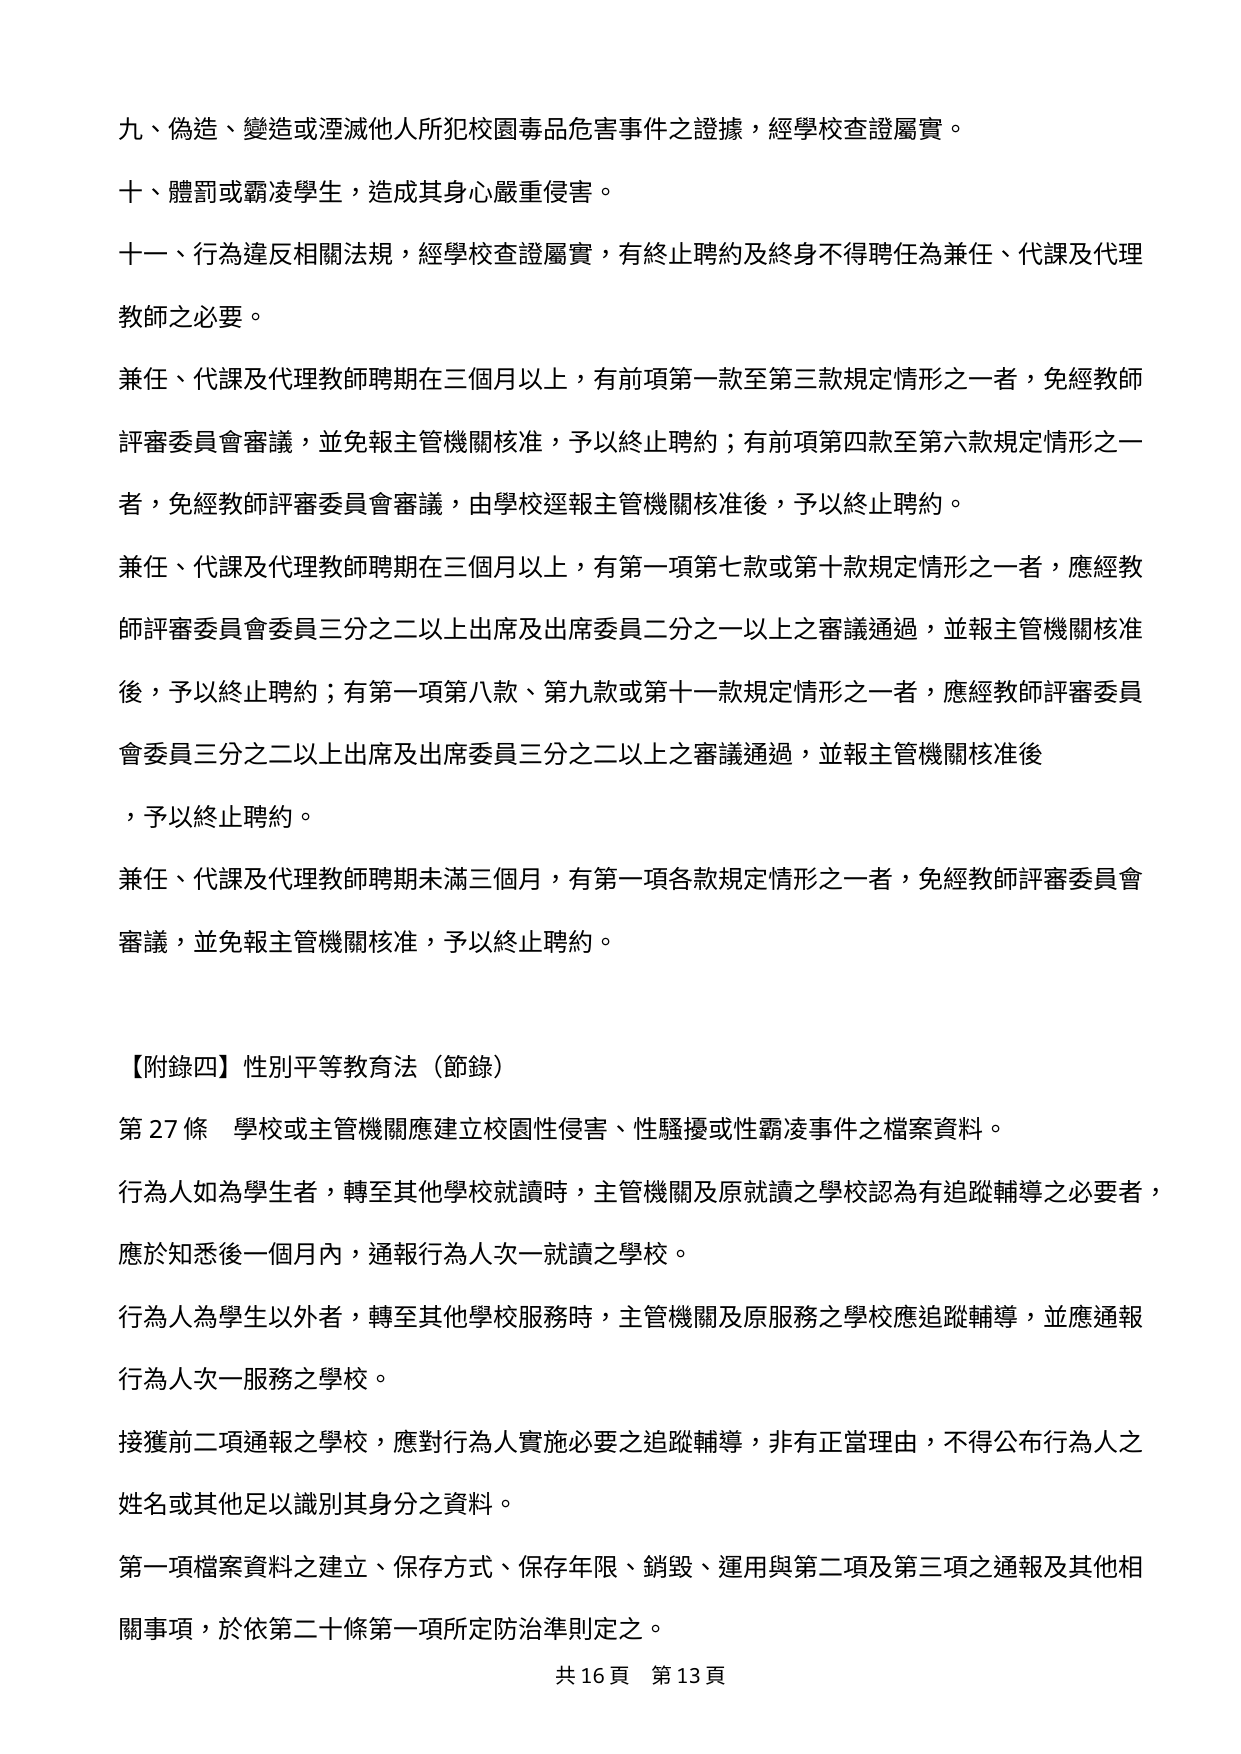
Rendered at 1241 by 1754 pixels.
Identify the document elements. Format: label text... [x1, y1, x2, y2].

text 兼任、代課及代理教師聘期未滿三個月，有第一項各款規定情形之一者，免經教師評審委員會審議，並免報主管機關核准，予以終止聘約。 [118, 836, 1162, 961]
text 九、偽造、變造或湮滅他人所犯校園毒品危害事件之證據，經學校查證屬實。 [118, 86, 1162, 148]
text 兼任、代課及代理教師聘期在三個月以上，有前項第一款至第三款規定情形之一者，免經教師評審委員會審議，並免報主管機關核准，予以終止聘約；有前項第四款至第六款規定情形之一者，免經教師評審委員會審議，由學校逕報主管機關核准後，予以終止聘約。 [118, 336, 1162, 523]
text 兼任、代課及代理教師聘期在三個月以上，有第一項第七款或第十款規定情形之一者，應經教師評審委員會委員三分之二以上出席及出席委員二分之一以上之審議通過，並報主管機關核准後，予以終止聘約；有第一項第八款、第九款或第十一款規定情形之一者，應經教師評審委員會委員三分之二以上出席及出席委員三分之二以上之審議通過，並報主管機關核准後 [118, 523, 1162, 773]
text 第27條 學校或主管機關應建立校園性侵害、性騷擾或性霸凌事件之檔案資料。 [118, 1086, 1162, 1148]
text 【附錄四】性別平等教育法（節錄） [118, 1023, 1162, 1086]
text 十一、行為違反相關法規，經學校查證屬實，有終止聘約及終身不得聘任為兼任、代課及代理教師之必要。 [118, 211, 1162, 336]
text 行為人為學生以外者，轉至其他學校服務時，主管機關及原服務之學校應追蹤輔導，並應通報行為人次一服務之學校。 [118, 1273, 1162, 1398]
text ，予以終止聘約。 [118, 773, 1162, 836]
text 行為人如為學生者，轉至其他學校就讀時，主管機關及原就讀之學校認為有追蹤輔導之必要者，應於知悉後一個月內，通報行為人次一就讀之學校。 [118, 1148, 1162, 1273]
text 十、體罰或霸凌學生，造成其身心嚴重侵害。 [118, 148, 1162, 211]
text 接獲前二項通報之學校，應對行為人實施必要之追蹤輔導，非有正當理由，不得公布行為人之姓名或其他足以識別其身分之資料。 [118, 1398, 1162, 1523]
text 第一項檔案資料之建立、保存方式、保存年限、銷毀、運用與第二項及第三項之通報及其他相關事項，於依第二十條第一項所定防治準則定之。 [118, 1523, 1162, 1648]
